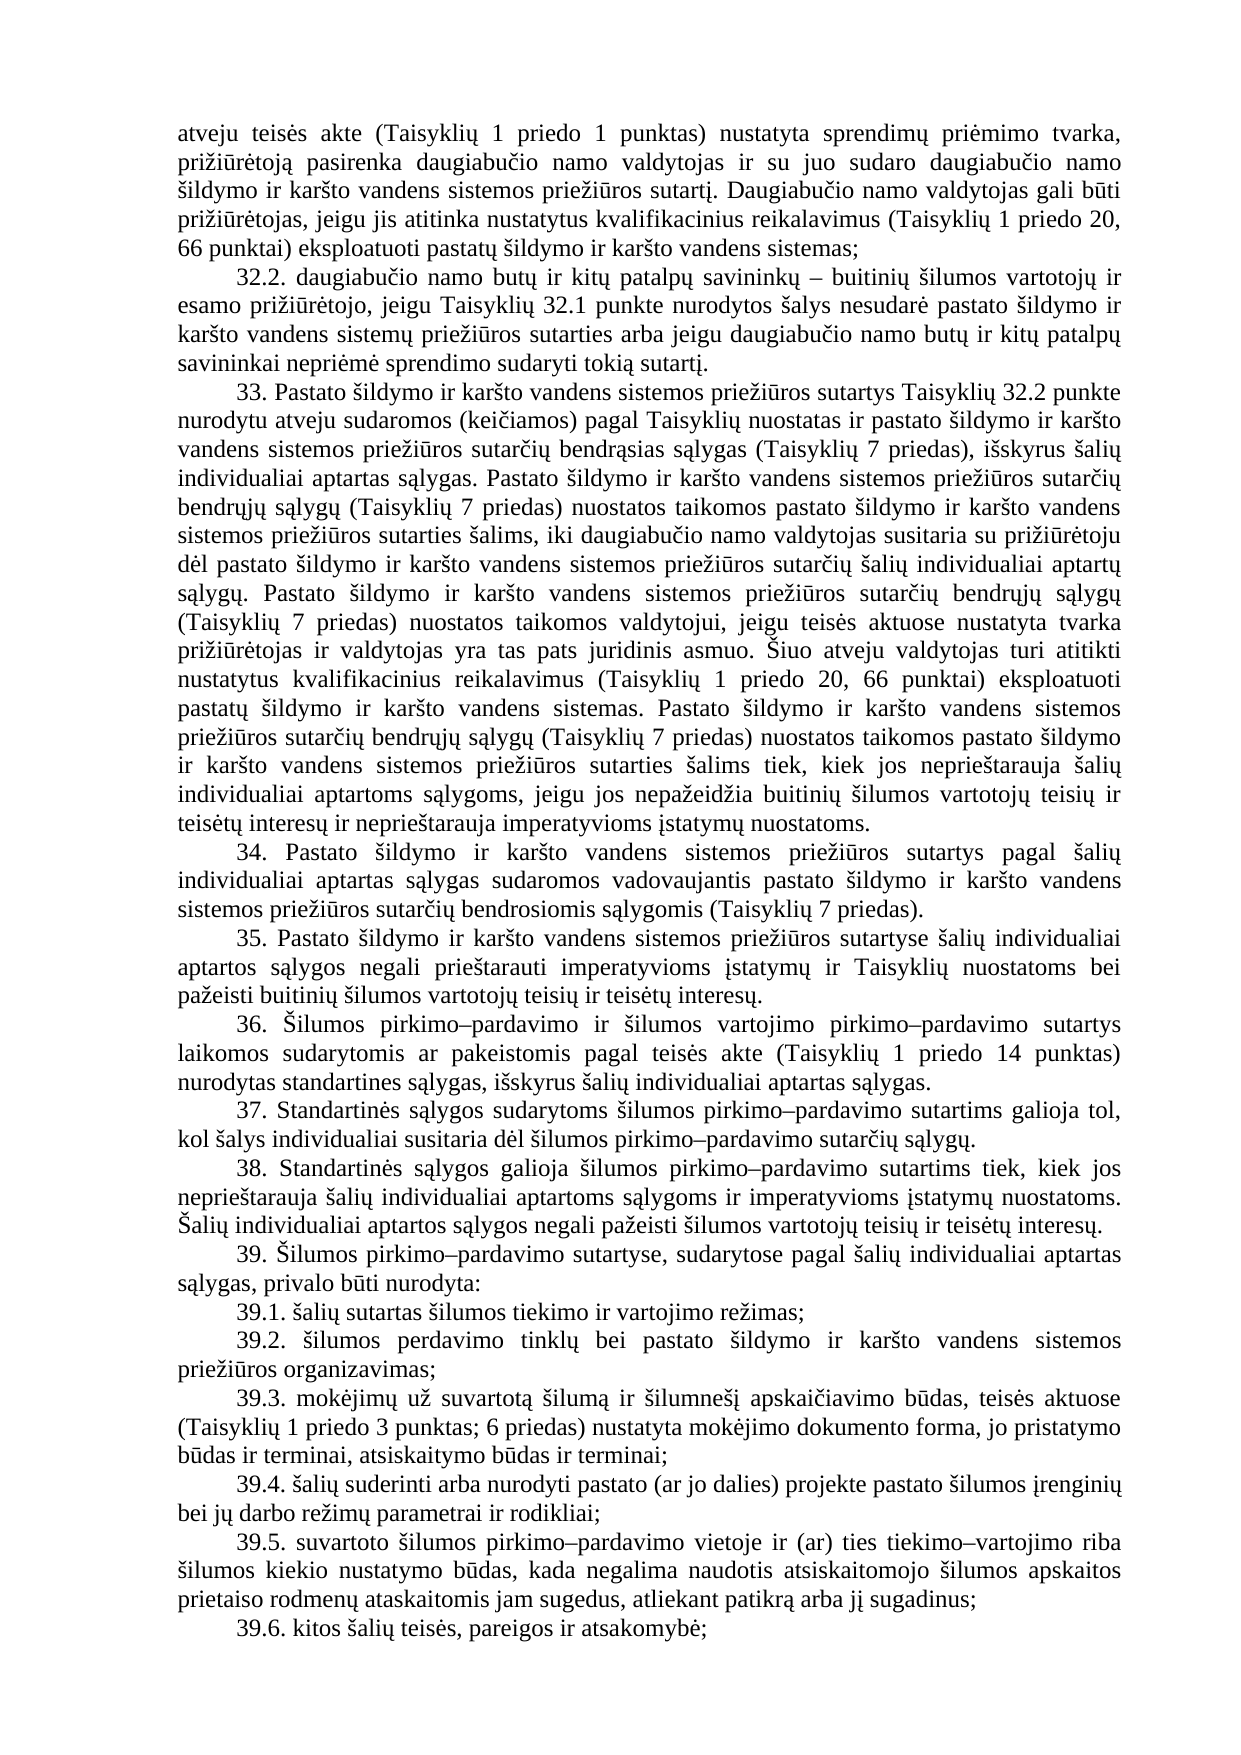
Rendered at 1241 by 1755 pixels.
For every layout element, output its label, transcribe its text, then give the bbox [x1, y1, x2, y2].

text 39.1. šalių sutartas šilumos tiekimo ir vartojimo režimas; [177, 1297, 1122, 1326]
text 34. Pastato šildymo ir karšto vandens sistemos priežiūros sutartys pagal šalių individualiai aptartas sąlygas sudaromos vadovaujantis pastato šildymo ir karšto vandens sistemos priežiūros sutarčių bendrosiomis sąlygomis (Taisyklių 7 priedas). [177, 837, 1122, 923]
text 39.2. šilumos perdavimo tinklų bei pastato šildymo ir karšto vandens sistemos priežiūros organizavimas; [177, 1326, 1122, 1383]
text 37. Standartinės sąlygos sudarytoms šilumos pirkimo–pardavimo sutartims galioja tol, kol šalys individualiai susitaria dėl šilumos pirkimo–pardavimo sutarčių sąlygų. [177, 1096, 1122, 1153]
text 36. Šilumos pirkimo–pardavimo ir šilumos vartojimo pirkimo–pardavimo sutartys laikomos sudarytomis ar pakeistomis pagal teisės akte (Taisyklių 1 priedo 14 punktas) nurodytas standartines sąlygas, išskyrus šalių individualiai aptartas sąlygas. [177, 1009, 1122, 1096]
text 39. Šilumos pirkimo–pardavimo sutartyse, sudarytose pagal šalių individualiai aptartas sąlygas, privalo būti nurodyta: [177, 1239, 1122, 1297]
text 39.3. mokėjimų už suvartotą šilumą ir šilumnešį apskaičiavimo būdas, teisės aktuose (Taisyklių 1 priedo 3 punktas; 6 priedas) nustatyta mokėjimo dokumento forma, jo pristatymo būdas ir terminai, atsiskaitymo būdas ir terminai; [177, 1383, 1122, 1469]
text 39.6. kitos šalių teisės, pareigos ir atsakomybė; [177, 1613, 1122, 1642]
text 32.2. daugiabučio namo butų ir kitų patalpų savininkų – buitinių šilumos vartotojų ir esamo prižiūrėtojo, jeigu Taisyklių 32.1 punkte nurodytos šalys nesudarė pastato šildymo ir karšto vandens sistemų priežiūros sutarties arba jeigu daugiabučio namo butų ir kitų patalpų savininkai nepriėmė sprendimo sudaryti tokią sutartį. [177, 262, 1122, 377]
text 33. Pastato šildymo ir karšto vandens sistemos priežiūros sutartys Taisyklių 32.2 punkte nurodytu atveju sudaromos (keičiamos) pagal Taisyklių nuostatas ir pastato šildymo ir karšto vandens sistemos priežiūros sutarčių bendrąsias sąlygas (Taisyklių 7 priedas), išskyrus šalių individualiai aptartas sąlygas. Pastato šildymo ir karšto vandens sistemos priežiūros sutarčių bendrųjų sąlygų (Taisyklių 7 priedas) nuostatos taikomos pastato šildymo ir karšto vandens sistemos priežiūros sutarties šalims, iki daugiabučio namo valdytojas susitaria su prižiūrėtoju dėl pastato šildymo ir karšto vandens sistemos priežiūros sutarčių šalių individualiai aptartų sąlygų. Pastato šildymo ir karšto vandens sistemos priežiūros sutarčių bendrųjų sąlygų (Taisyklių 7 priedas) nuostatos taikomos valdytojui, jeigu teisės aktuose nustatyta tvarka prižiūrėtojas ir valdytojas yra tas pats juridinis asmuo. Šiuo atveju valdytojas turi atitikti nustatytus kvalifikacinius reikalavimus (Taisyklių 1 priedo 20, 66 punktai) eksploatuoti pastatų šildymo ir karšto vandens sistemas. Pastato šildymo ir karšto vandens sistemos priežiūros sutarčių bendrųjų sąlygų (Taisyklių 7 priedas) nuostatos taikomos pastato šildymo ir karšto vandens sistemos priežiūros sutarties šalims tiek, kiek jos neprieštarauja šalių individualiai aptartoms sąlygoms, jeigu jos nepažeidžia buitinių šilumos vartotojų teisių ir teisėtų interesų ir neprieštarauja imperatyvioms įstatymų nuostatoms. [177, 377, 1122, 837]
text 39.4. šalių suderinti arba nurodyti pastato (ar jo dalies) projekte pastato šilumos įrenginių bei jų darbo režimų parametrai ir rodikliai; [177, 1469, 1122, 1527]
text atveju teisės akte (Taisyklių 1 priedo 1 punktas) nustatyta sprendimų priėmimo tvarka, prižiūrėtoją pasirenka daugiabučio namo valdytojas ir su juo sudaro daugiabučio namo šildymo ir karšto vandens sistemos priežiūros sutartį. Daugiabučio namo valdytojas gali būti prižiūrėtojas, jeigu jis atitinka nustatytus kvalifikacinius reikalavimus (Taisyklių 1 priedo 20, 66 punktai) eksploatuoti pastatų šildymo ir karšto vandens sistemas; [177, 118, 1122, 262]
text 35. Pastato šildymo ir karšto vandens sistemos priežiūros sutartyse šalių individualiai aptartos sąlygos negali prieštarauti imperatyvioms įstatymų ir Taisyklių nuostatoms bei pažeisti buitinių šilumos vartotojų teisių ir teisėtų interesų. [177, 923, 1122, 1009]
text 39.5. suvartoto šilumos pirkimo–pardavimo vietoje ir (ar) ties tiekimo–vartojimo riba šilumos kiekio nustatymo būdas, kada negalima naudotis atsiskaitomojo šilumos apskaitos prietaiso rodmenų ataskaitomis jam sugedus, atliekant patikrą arba jį sugadinus; [177, 1527, 1122, 1613]
text 38. Standartinės sąlygos galioja šilumos pirkimo–pardavimo sutartims tiek, kiek jos neprieštarauja šalių individualiai aptartoms sąlygoms ir imperatyvioms įstatymų nuostatoms. Šalių individualiai aptartos sąlygos negali pažeisti šilumos vartotojų teisių ir teisėtų interesų. [177, 1153, 1122, 1239]
